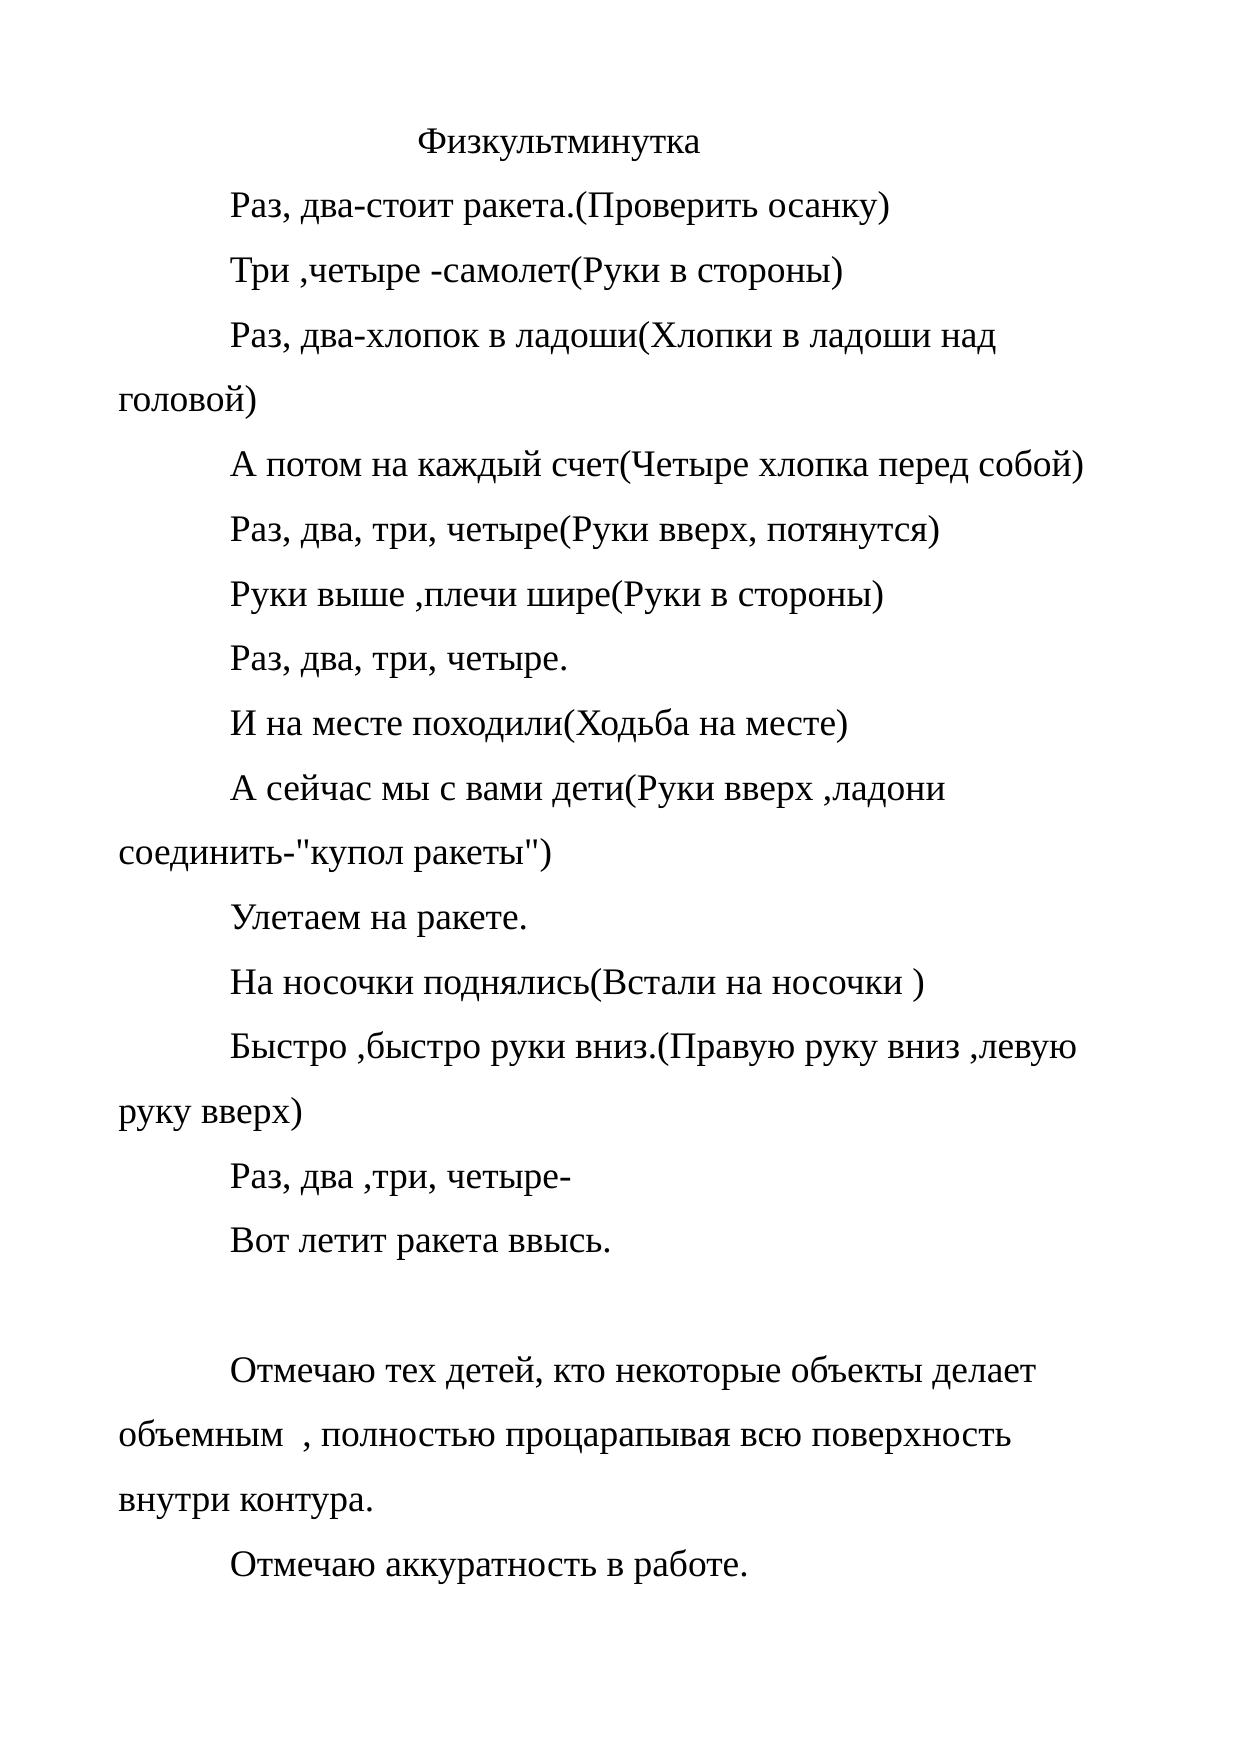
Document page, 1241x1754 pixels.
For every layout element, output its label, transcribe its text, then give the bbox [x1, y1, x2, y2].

text Раз, два-стоит ракета.(Проверить осанку) [118, 183, 1122, 226]
text Раз, два, три, четыре. [118, 636, 1122, 679]
text Отмечаю аккуратность в работе. [118, 1541, 1122, 1584]
text Физкультминутка [118, 118, 1122, 161]
text Быстро ,быстро руки вниз.(Правую руку вниз ,левую руку вверх) [118, 1024, 1122, 1132]
text Отмечаю тех детей, кто некоторые объекты делает объемным , полностью процарапывая всю поверхность внутри контура. [118, 1347, 1122, 1520]
text И на месте походили(Ходьба на месте) [118, 700, 1122, 743]
text А сейчас мы с вами дети(Руки вверх ,ладони соединить-"купол ракеты") [118, 765, 1122, 873]
text Улетаем на ракете. [118, 894, 1122, 937]
text Раз, два-хлопок в ладоши(Хлопки в ладоши над головой) [118, 312, 1122, 420]
text Три ,четыре -самолет(Руки в стороны) [118, 247, 1122, 291]
text Раз, два, три, четыре(Руки вверх, потянутся) [118, 506, 1122, 549]
text На носочки поднялись(Встали на носочки ) [118, 959, 1122, 1002]
text Вот летит ракета ввысь. [118, 1218, 1122, 1261]
text А потом на каждый счет(Четыре хлопка перед собой) [118, 442, 1122, 485]
text Раз, два ,три, четыре- [118, 1153, 1122, 1196]
text Руки выше ,плечи шире(Руки в стороны) [118, 571, 1122, 614]
